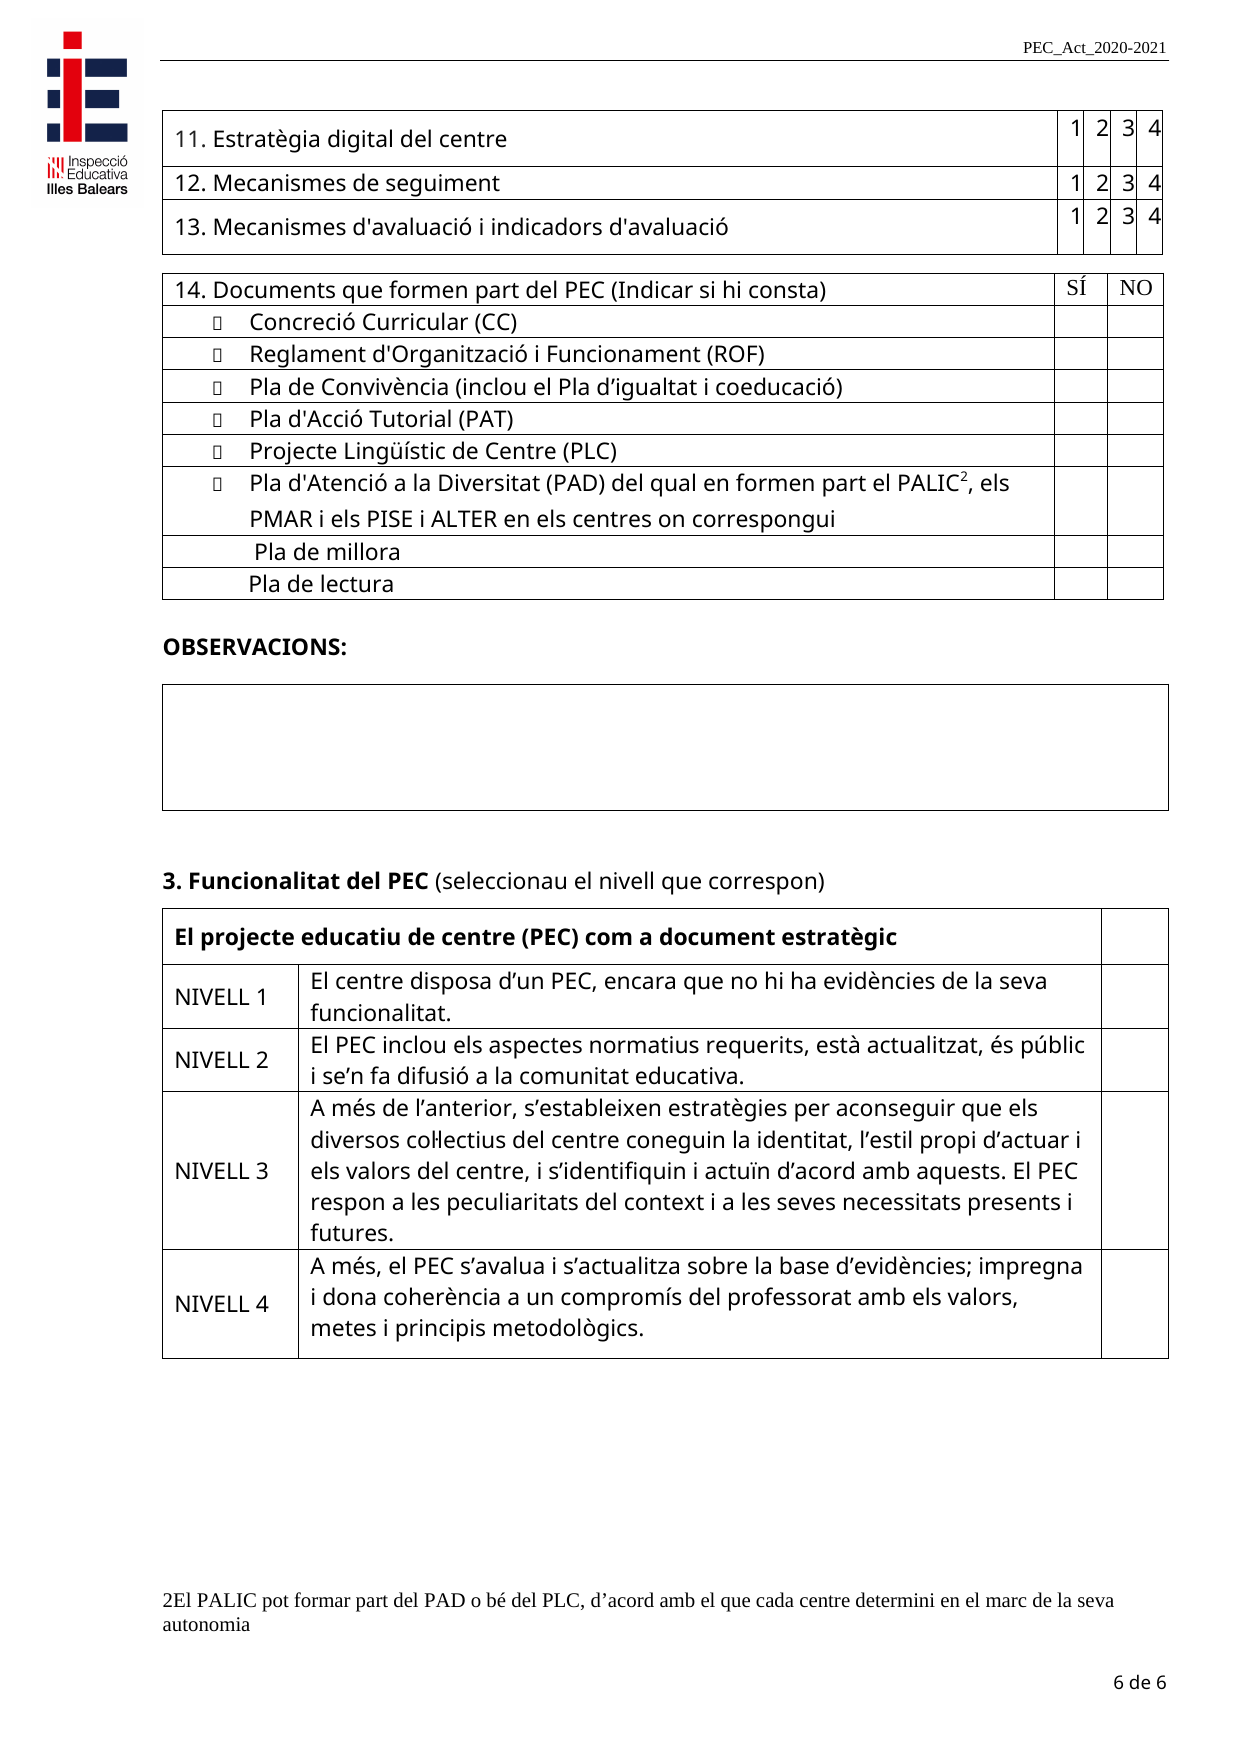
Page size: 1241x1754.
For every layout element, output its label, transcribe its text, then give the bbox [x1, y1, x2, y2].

table_cell 1 [1058, 111, 1083, 166]
table_cell Reglament d'Organització i Funcionament (ROF) [163, 338, 1054, 369]
table_cell [1055, 467, 1107, 534]
table_cell Pla de Convivència (inclou el Pla d’igualtat i coeducació) [163, 370, 1054, 402]
table_cell [1055, 435, 1107, 466]
table_cell [1108, 403, 1163, 434]
table_cell Pla de millora [163, 536, 1054, 567]
table_cell 3 [1111, 111, 1136, 166]
table_cell [1102, 965, 1168, 1028]
table_cell El PEC inclou els aspectes normatius requerits, està actualitzat, és públic i se’n fa difusió a la comunitat educativa. [299, 1029, 1101, 1091]
table_cell 4 [1137, 200, 1162, 254]
table_header El projecte educatiu de centre (PEC) com a document estratègic [163, 909, 1101, 964]
picture [31, 18, 144, 208]
text OBSERVACIONS: [162, 631, 1166, 663]
table_cell 3 [1111, 200, 1136, 254]
table_cell Projecte Lingüístic de Centre (PLC) [163, 435, 1054, 466]
table_cell [1055, 370, 1107, 402]
table_cell El centre disposa d’un PEC, encara que no hi ha evidències de la seva funcionalitat. [299, 965, 1101, 1028]
table_cell [1108, 306, 1163, 337]
table_cell NIVELL 1 [163, 965, 298, 1028]
table_cell Pla d'Atenció a la Diversitat (PAD) del qual en formen part el PALIC, els PMAR i els PISE i ALTER en els centres on correspongui [163, 467, 1054, 534]
table_header [1102, 909, 1168, 964]
table_cell [1108, 467, 1163, 534]
table_cell NIVELL 3 [163, 1092, 298, 1248]
table_cell NIVELL 2 [163, 1029, 298, 1091]
table_header 14. Documents que formen part del PEC (Indicar si hi consta) [163, 274, 1054, 305]
table_cell 3 [1111, 167, 1136, 198]
table_cell 2 [1084, 111, 1110, 166]
table_cell 1 [1058, 167, 1083, 198]
table_cell Concreció Curricular (CC) [163, 306, 1054, 337]
table_header [163, 685, 1168, 809]
table_cell 2 [1084, 167, 1110, 198]
table_header NO [1108, 274, 1163, 305]
table_cell 11. Estratègia digital del centre [163, 111, 1057, 166]
table_cell 4 [1137, 167, 1162, 198]
table_cell [1102, 1029, 1168, 1091]
table_cell [1055, 338, 1107, 369]
table_cell A més, el PEC s’avalua i s’actualitza sobre la base d’evidències; impregna i dona coherència a un compromís del professorat amb els valors, metes i principis metodològics. [299, 1250, 1101, 1358]
table_cell [1108, 370, 1163, 402]
table_cell Pla de lectura [163, 568, 1054, 599]
table_cell Pla d'Acció Tutorial (PAT) [163, 403, 1054, 434]
text 3. Funcionalitat del PEC (seleccionau el nivell que correspon) [162, 865, 1166, 897]
table_cell [1055, 568, 1107, 599]
table_cell [1102, 1092, 1168, 1248]
table_cell 13. Mecanismes d'avaluació i indicadors d'avaluació [163, 200, 1057, 254]
table_cell [1108, 338, 1163, 369]
table_cell [1055, 536, 1107, 567]
table_cell [1102, 1250, 1168, 1358]
table_cell 4 [1137, 111, 1162, 166]
table_cell NIVELL 4 [163, 1250, 298, 1358]
table_cell [1108, 568, 1163, 599]
table_cell [1055, 306, 1107, 337]
table_cell [1055, 403, 1107, 434]
table_cell 2 [1084, 200, 1110, 254]
table_header SÍ [1055, 274, 1107, 305]
table_cell 12. Mecanismes de seguiment [163, 167, 1057, 198]
table_cell A més de l’anterior, s’estableixen estratègies per aconseguir que els diversos col·lectius del centre coneguin la identitat, l’estil propi d’actuar i els valors del centre, i s’identifiquin i actuïn d’acord amb aquests. El PEC respon a les peculiaritats del context i a les seves necessitats presents i futures. [299, 1092, 1101, 1248]
table_cell [1108, 536, 1163, 567]
table_cell [1108, 435, 1163, 466]
table_cell 1 [1058, 200, 1083, 254]
